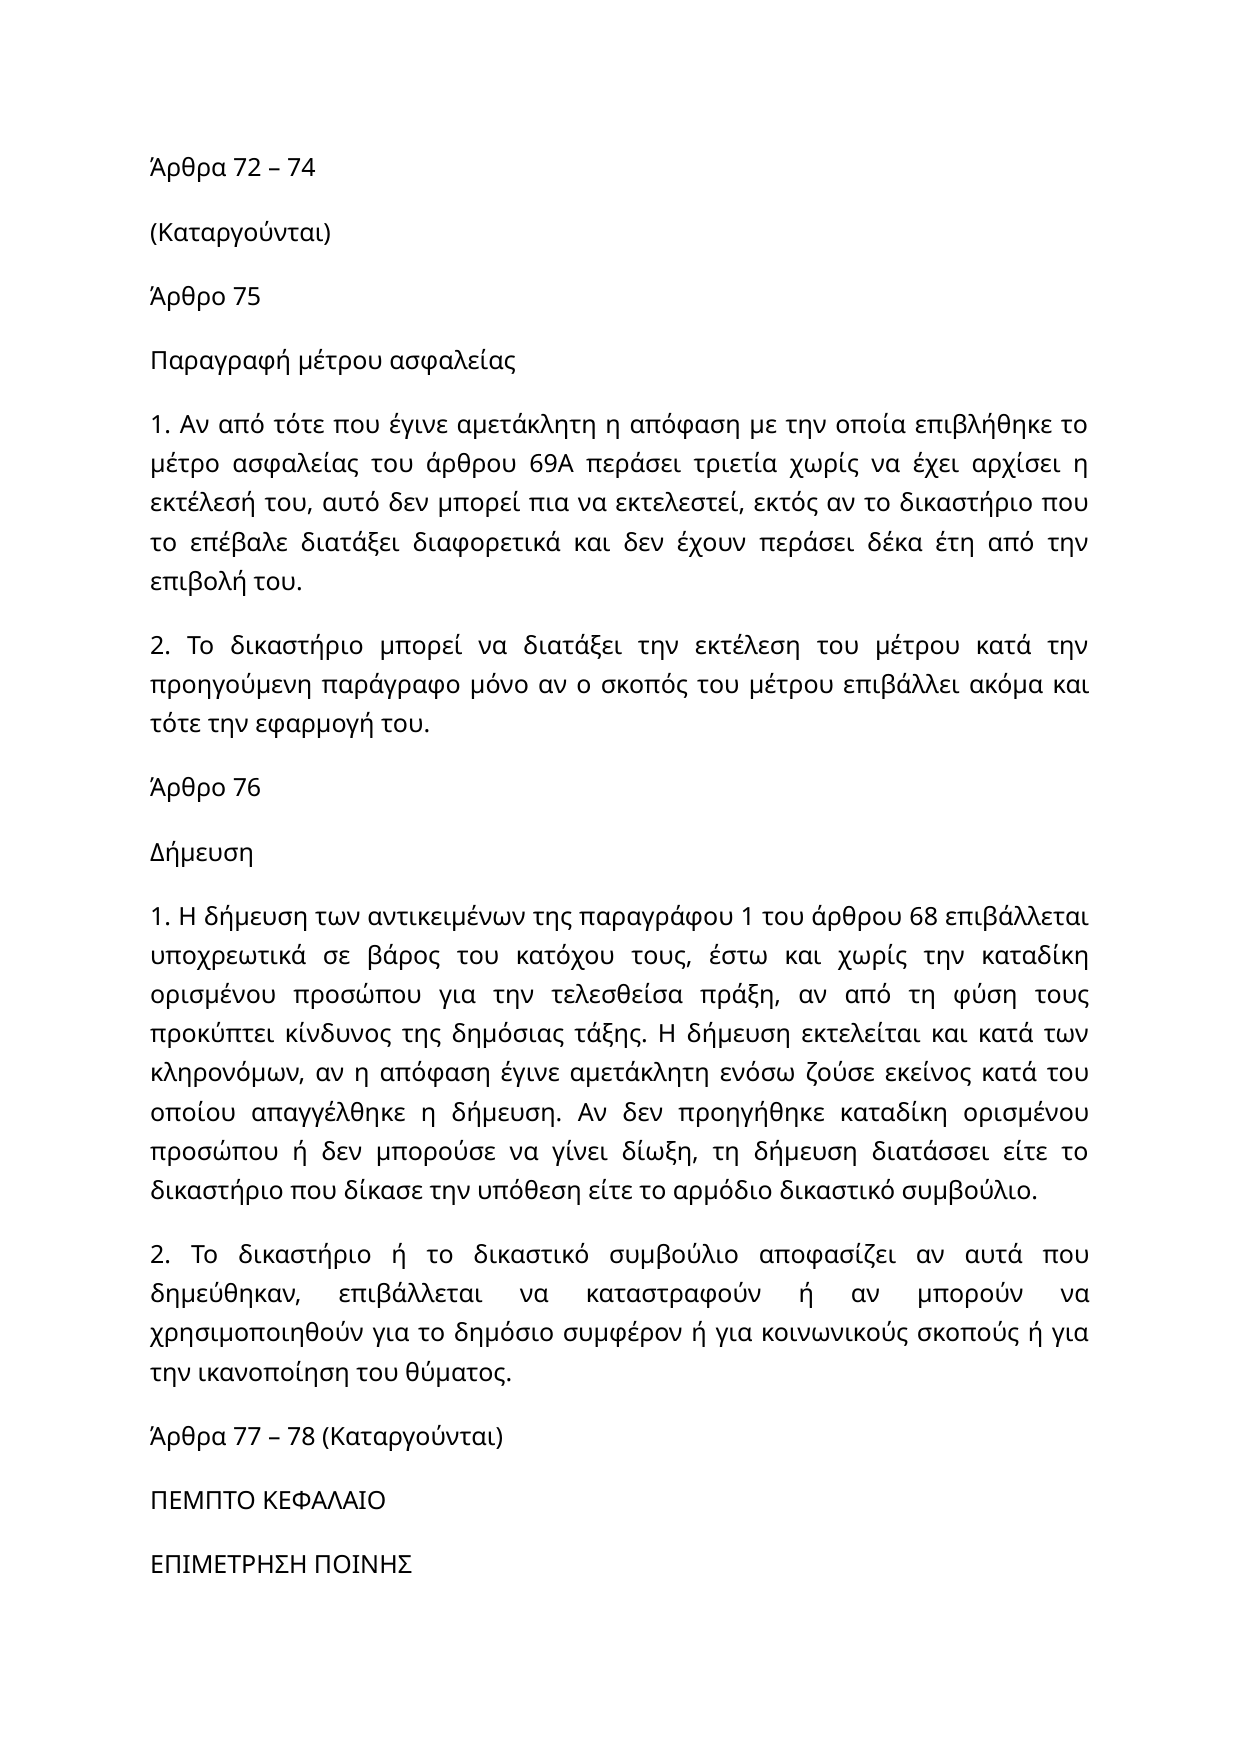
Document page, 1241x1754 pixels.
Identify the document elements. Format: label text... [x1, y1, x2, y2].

text ΕΠΙΜΕΤΡΗΣΗ ΠΟΙΝΗΣ [150, 1547, 1090, 1581]
text 2. Το δικαστήριο μπορεί να διατάξει την εκτέλεση του μέτρου κατά την προηγούμενη παράγραφο μόνο αν ο σκοπός του μέτρου επιβάλλει ακόμα και τότε την εφαρμογή του. [150, 627, 1090, 740]
text Δήμευση [150, 834, 1090, 868]
text (Καταργούνται) [150, 214, 1090, 248]
text 1. Η δήμευση των αντικειμένων της παραγράφου 1 του άρθρου 68 επιβάλλεται υποχρεωτικά σε βάρος του κατόχου τους, έστω και χωρίς την καταδίκη ορισμένου προσώπου για την τελεσθείσα πράξη, αν από τη φύση τους προκύπτει κίνδυνος της δημόσιας τάξης. Η δήμευση εκτελείται και κατά των κληρονόμων, αν η απόφαση έγινε αμετάκλητη ενόσω ζούσε εκείνος κατά του οποίου απαγγέλθηκε η δήμευση. Αν δεν προηγήθηκε καταδίκη ορισμένου προσώπου ή δεν μπορούσε να γίνει δίωξη, τη δήμευση διατάσσει είτε το δικαστήριο που δίκασε την υπόθεση είτε το αρμόδιο δικαστικό συμβούλιο. [150, 898, 1090, 1207]
text 2. Το δικαστήριο ή το δικαστικό συμβούλιο αποφασίζει αν αυτά που δημεύθηκαν, επιβάλλεται να καταστραφούν ή αν μπορούν να χρησιμοποιηθούν για το δημόσιο συμφέρον ή για κοινωνικούς σκοπούς ή για την ικανοποίηση του θύματος. [150, 1237, 1090, 1388]
text Παραγραφή μέτρου ασφαλείας [150, 342, 1090, 377]
text 1. Αν από τότε που έγινε αμετάκλητη η απόφαση με την οποία επιβλήθηκε το μέτρο ασφαλείας του άρθρου 69Α περάσει τριετία χωρίς να έχει αρχίσει η εκτέλεσή του, αυτό δεν μπορεί πια να εκτελεστεί, εκτός αν το δικαστήριο που το επέβαλε διατάξει διαφορετικά και δεν έχουν περάσει δέκα έτη από την επιβολή του. [150, 407, 1090, 597]
text Άρθρο 75 [150, 278, 1090, 312]
text Άρθρα 77 – 78 (Καταργούνται) [150, 1418, 1090, 1452]
text ΠΕΜΠΤΟ ΚΕΦΑΛΑΙΟ [150, 1482, 1090, 1517]
text Άρθρα 72 – 74 [150, 150, 1090, 184]
text Άρθρο 76 [150, 770, 1090, 804]
